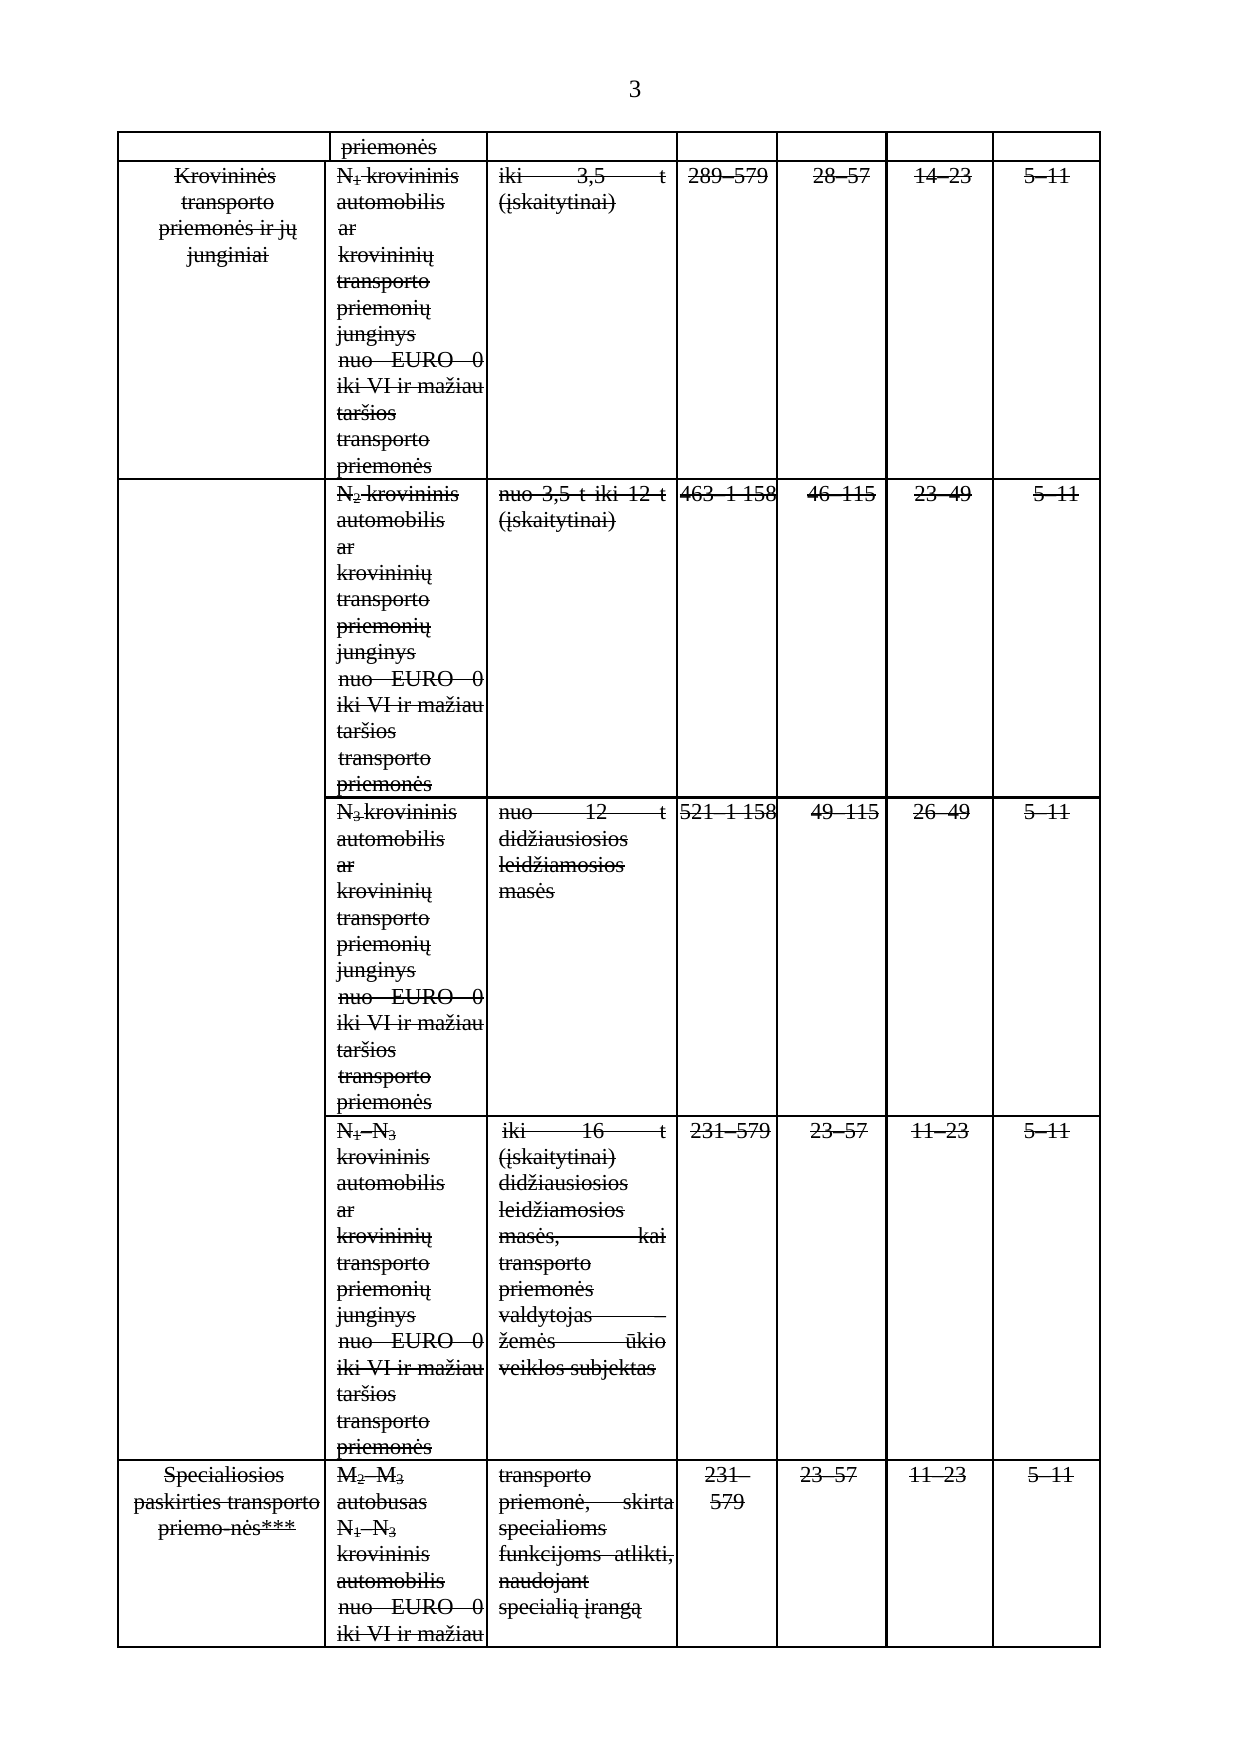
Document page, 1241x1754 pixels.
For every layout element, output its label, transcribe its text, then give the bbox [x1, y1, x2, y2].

table_cell 5–11 [994, 162, 1099, 478]
table_cell nuo 3,5 t iki 12 t (įskaitytinai) [488, 480, 676, 796]
table_cell 23–49 [888, 480, 992, 796]
table_cell iki 16 t (įskaitytinai) didžiausiosios leidžiamosios masės, kai transporto priemonės valdytojas – žemės ūkio veiklos subjektas [488, 1117, 676, 1459]
table_cell 11–23 [888, 1461, 992, 1646]
table_cell iki 3,5 t (įskaitytinai) [488, 162, 676, 478]
table_cell 231–579 [678, 1117, 776, 1459]
table_cell nuo 12 t didžiausiosios leidžiamosios masės [488, 799, 676, 1115]
table_cell 5–11 [994, 799, 1099, 1115]
table_cell N2 krovininis automobilis ar krovininių transporto priemonių junginys nuo EURO 0 iki VI ir mažiau taršios transporto priemonės [326, 480, 486, 796]
table_cell [488, 133, 676, 160]
table_cell 23–57 [778, 1461, 885, 1646]
table_cell Specialiosios paskirties transporto priemo-nės*** [119, 1461, 324, 1646]
table_cell 5–11 [994, 1461, 1099, 1646]
table_cell [119, 133, 329, 160]
table_cell [678, 133, 776, 160]
table_cell priemonės [331, 133, 486, 160]
table_cell M2–M3 autobusas N1–N3 krovininis automobilis nuo EURO 0 iki VI ir mažiau [326, 1461, 486, 1646]
table_cell 46–115 [778, 480, 885, 796]
table_cell N3 krovininis automobilis ar krovininių transporto priemonių junginys nuo EURO 0 iki VI ir mažiau taršios transporto priemonės [326, 799, 486, 1115]
table_cell 521–1 158 [678, 799, 776, 1115]
table_cell 28–57 [778, 162, 885, 478]
table_cell [119, 480, 324, 1459]
table_cell [994, 133, 1099, 160]
table_cell 463–1 158 [678, 480, 776, 796]
table_cell Krovininės transporto priemonės ir jų junginiai [119, 162, 324, 478]
table_cell 49–115 [778, 799, 885, 1115]
table_cell [778, 133, 885, 160]
table_cell N1 krovininis automobilis ar krovininių transporto priemonių junginys nuo EURO 0 iki VI ir mažiau taršios transporto priemonės [326, 162, 486, 478]
table_cell 23–57 [778, 1117, 885, 1459]
table_cell 14–23 [888, 162, 992, 478]
table_cell 231–579 [678, 1461, 776, 1646]
table_cell N1–N3 krovininis automobilis ar krovininių transporto priemonių junginys nuo EURO 0 iki VI ir mažiau taršios transporto priemonės [326, 1117, 486, 1459]
table_cell 289–579 [678, 162, 776, 478]
table_cell 11–23 [888, 1117, 992, 1459]
table_cell [888, 133, 992, 160]
table_cell 5–11 [994, 480, 1099, 796]
table_cell 26–49 [888, 799, 992, 1115]
table_cell transporto priemonė, skirta specialioms funkcijoms atlikti, naudojant specialią įrangą [488, 1461, 676, 1646]
table_cell 5–11 [994, 1117, 1099, 1459]
